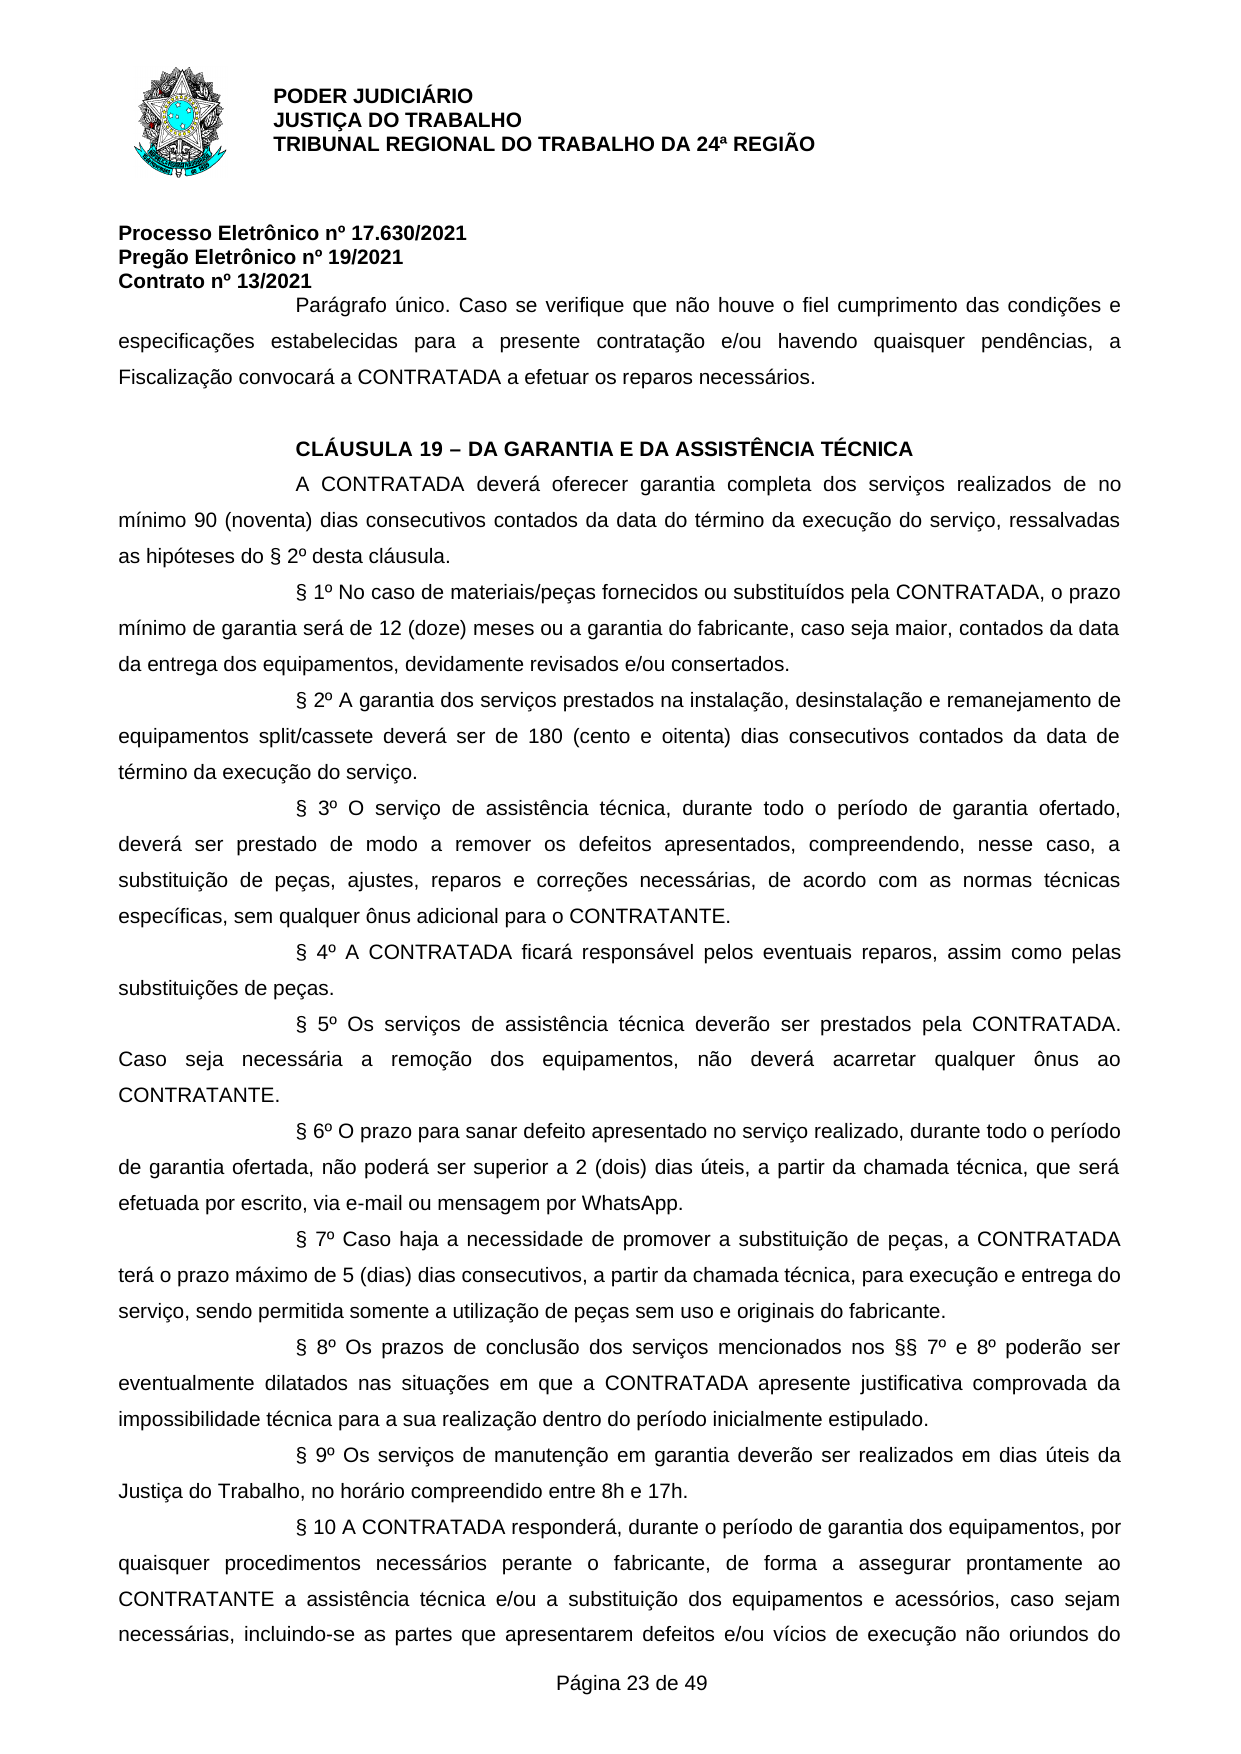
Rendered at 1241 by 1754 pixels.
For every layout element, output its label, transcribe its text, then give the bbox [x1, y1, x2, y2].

text § 1º No caso de materiais/peças fornecidos ou substituídos pela CONTRATADA, o prazo mínimo de garantia será de 12 (doze) meses ou a garantia do fabricante, caso seja maior, contados da data da entrega dos equipamentos, devidamente revisados e/ou consertados. [118, 580, 1122, 676]
text § 2º A garantia dos serviços prestados na instalação, desinstalação e remanejamento de equipamentos split/cassete deverá ser de 180 (cento e oitenta) dias consecutivos contados da data de término da execução do serviço. [118, 688, 1122, 784]
text Parágrafo único. Caso se verifique que não houve o fiel cumprimento das condições e especificações estabelecidas para a presente contratação e/ou havendo quaisquer pendências, a Fiscalização convocará a CONTRATADA a efetuar os reparos necessários. [118, 293, 1122, 388]
text § 7º Caso haja a necessidade de promover a substituição de peças, a CONTRATADA terá o prazo máximo de 5 (dias) dias consecutivos, a partir da chamada técnica, para execução e entrega do serviço, sendo permitida somente a utilização de peças sem uso e originais do fabricante. [118, 1227, 1122, 1323]
picture [133, 66, 228, 178]
text CLÁUSULA 19 – DA GARANTIA E DA ASSISTÊNCIA TÉCNICA [118, 436, 1122, 460]
text § 8º Os prazos de conclusão dos serviços mencionados nos §§ 7º e 8º poderão ser eventualmente dilatados nas situações em que a CONTRATADA apresente justificativa comprovada da impossibilidade técnica para a sua realização dentro do período inicialmente estipulado. [118, 1335, 1122, 1431]
text § 10 A CONTRATADA responderá, durante o período de garantia dos equipamentos, por quaisquer procedimentos necessários perante o fabricante, de forma a assegurar prontamente ao CONTRATANTE a assistência técnica e/ou a substituição dos equipamentos e acessórios, caso sejam necessárias, incluindo-se as partes que apresentarem defeitos e/ou vícios de execução não oriundos do [118, 1514, 1122, 1646]
text § 6º O prazo para sanar defeito apresentado no serviço realizado, durante todo o período de garantia ofertada, não poderá ser superior a 2 (dois) dias úteis, a partir da chamada técnica, que será efetuada por escrito, via e-mail ou mensagem por WhatsApp. [118, 1119, 1122, 1215]
text A CONTRATADA deverá oferecer garantia completa dos serviços realizados de no mínimo 90 (noventa) dias consecutivos contados da data do término da execução do serviço, ressalvadas as hipóteses do § 2º desta cláusula. [118, 472, 1122, 568]
text § 4º A CONTRATADA ficará responsável pelos eventuais reparos, assim como pelas substituições de peças. [118, 939, 1122, 999]
text § 3º O serviço de assistência técnica, durante todo o período de garantia ofertado, deverá ser prestado de modo a remover os defeitos apresentados, compreendendo, nesse caso, a substituição de peças, ajustes, reparos e correções necessárias, de acordo com as normas técnicas específicas, sem qualquer ônus adicional para o CONTRATANTE. [118, 796, 1122, 927]
text § 5º Os serviços de assistência técnica deverão ser prestados pela CONTRATADA. Caso seja necessária a remoção dos equipamentos, não deverá acarretar qualquer ônus ao CONTRATANTE. [118, 1011, 1122, 1107]
text § 9º Os serviços de manutenção em garantia deverão ser realizados em dias úteis da Justiça do Trabalho, no horário compreendido entre 8h e 17h. [118, 1443, 1122, 1502]
